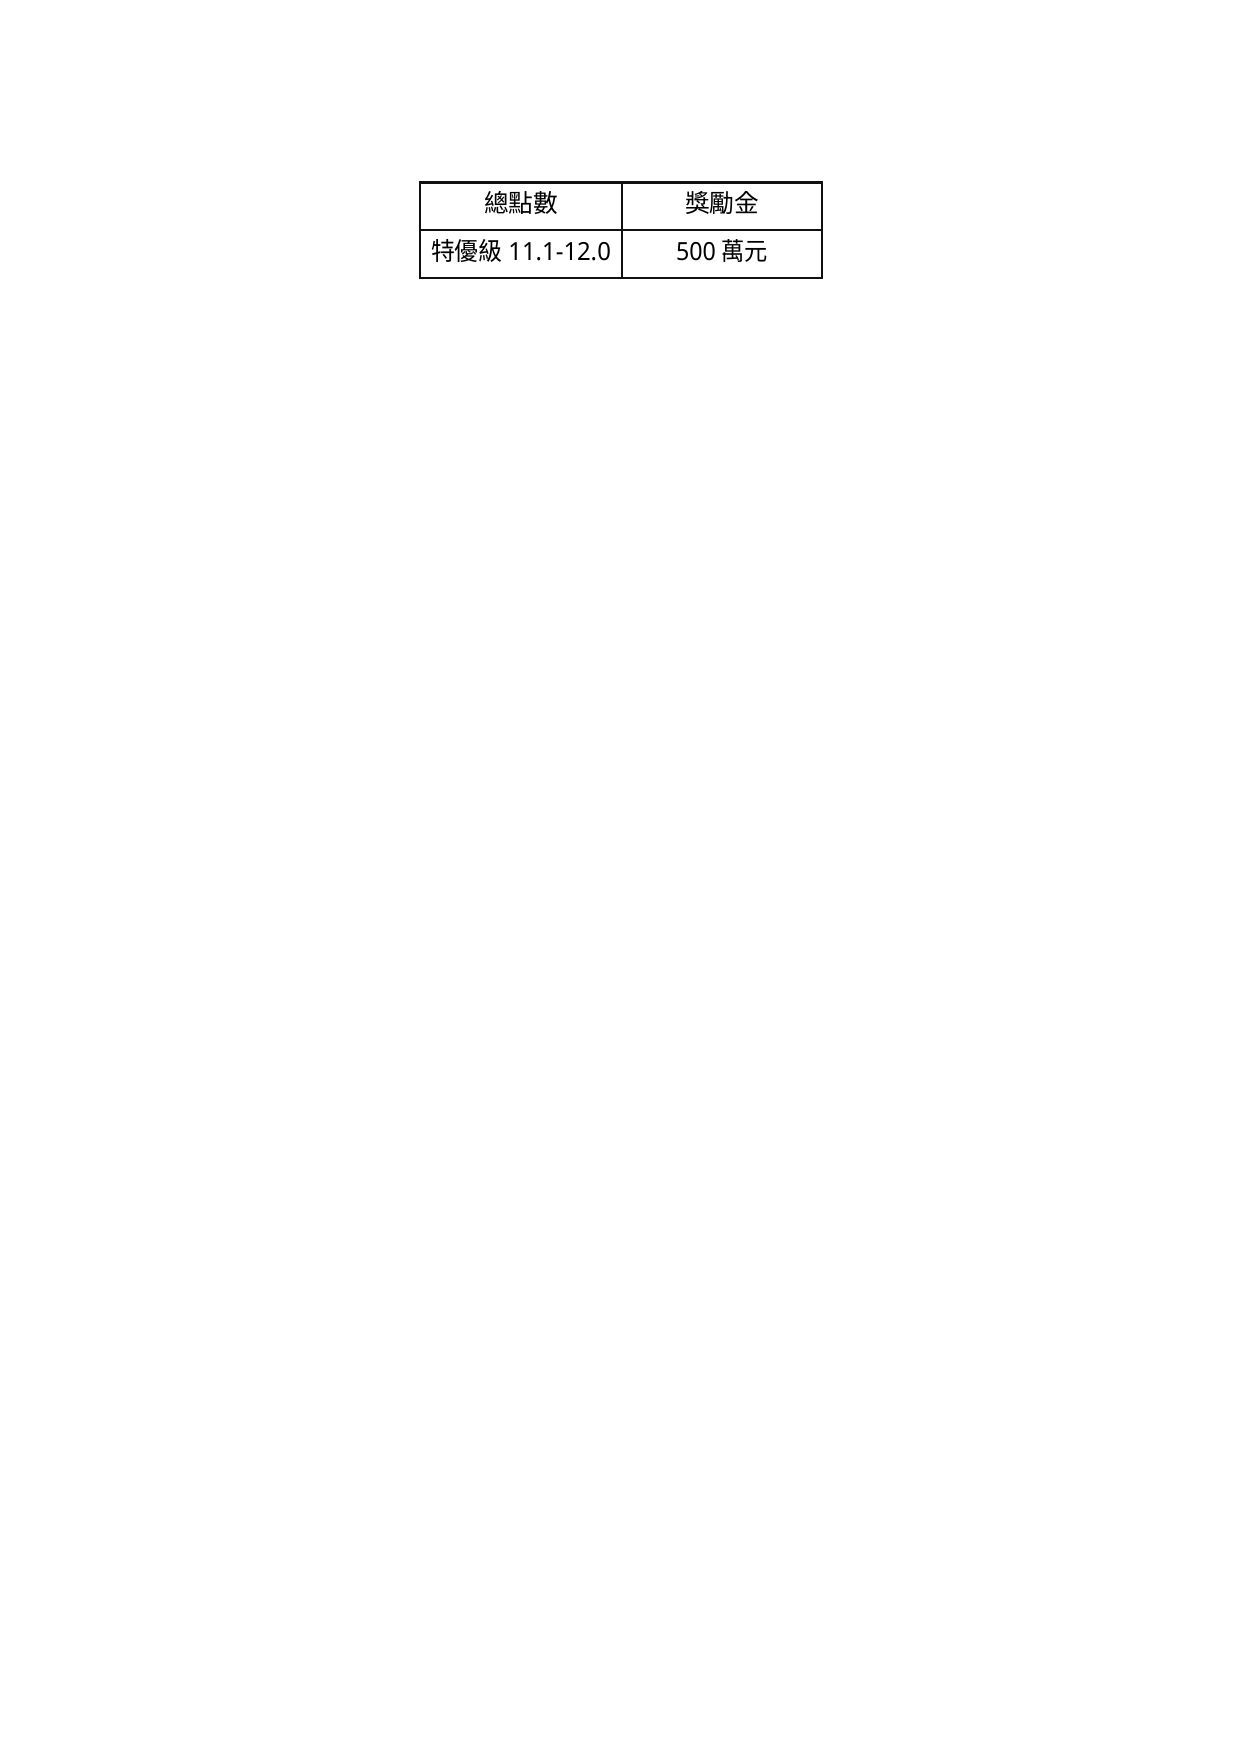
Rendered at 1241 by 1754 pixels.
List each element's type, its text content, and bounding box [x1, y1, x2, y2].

table_cell [623, 268, 821, 277]
table_cell [421, 220, 621, 229]
table_header 總點數 [421, 184, 621, 220]
table_cell [421, 268, 621, 277]
table_cell 特優級 11.1-12.0 [421, 231, 621, 268]
table_cell 500 萬元 [623, 231, 821, 268]
table_cell [623, 220, 821, 229]
table_header 獎勵金 [623, 184, 821, 220]
